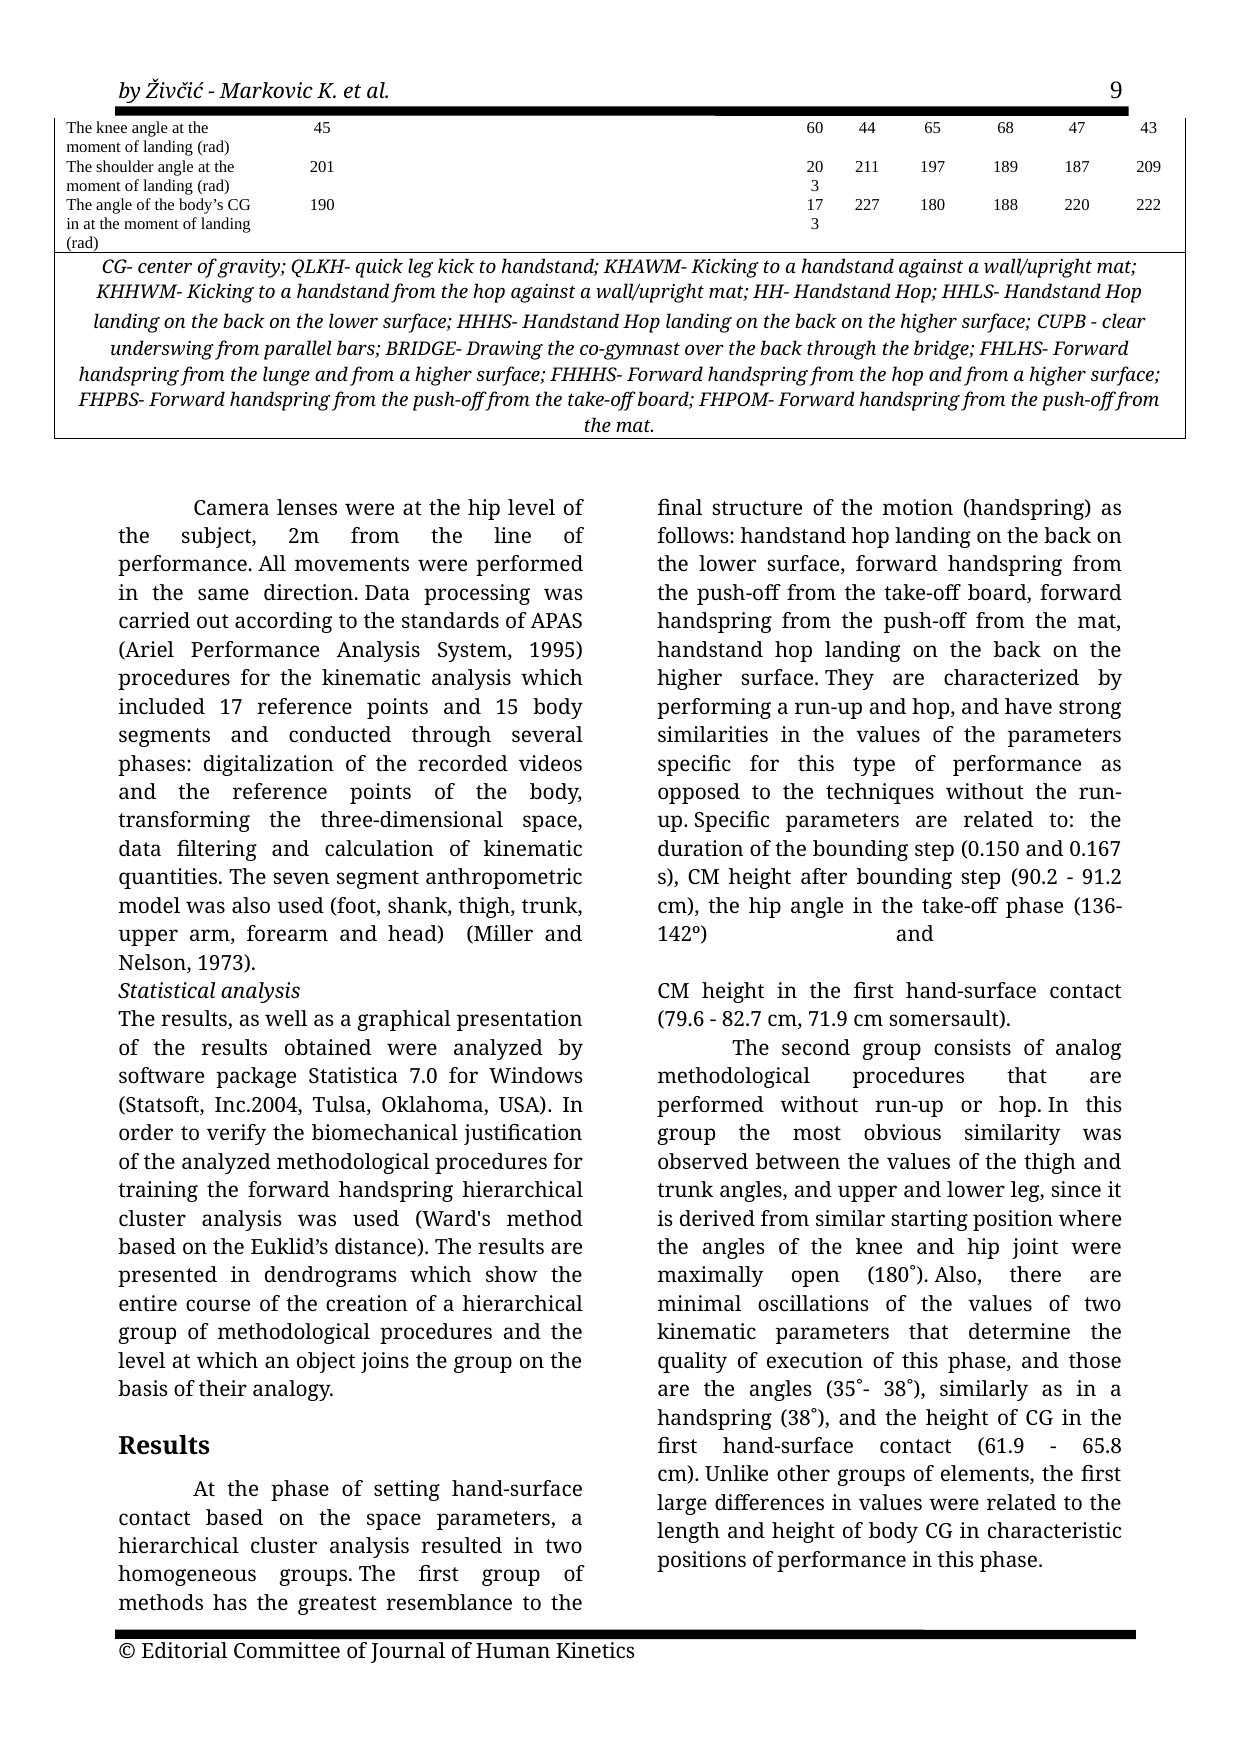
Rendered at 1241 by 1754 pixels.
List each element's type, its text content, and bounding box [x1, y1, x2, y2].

table_cell The knee angle at the moment of landing (rad) [55, 118, 275, 156]
table_cell 201 [275, 156, 369, 195]
text The results, as well as a graphical presentation of the results obtained were analyzed by software package Statistica 7.0 for Windows (Statsoft, Inc.2004, Tulsa, Oklahoma, USA). In order to verify the biomechanical justification of the analyzed methodological procedures for training the forward handspring hierarchical cluster analysis was used (Ward's method based on the Euklid’s distance). The results are presented in dendrograms which show the entire course of the creation of a hierarchical group of methodological procedures and the level at which an object joins the group on the basis of their analogy. [118, 1004, 583, 1403]
table_cell 220 [1042, 195, 1112, 252]
table_cell [664, 195, 727, 252]
table_cell [728, 195, 792, 252]
table_cell CG- center of gravity; QLKH- quick leg kick to handstand; KHAWM- Kicking to a handstand against a wall/upright mat; KHHWM- Kicking to a handstand from the hop against a wall/upright mat; HH- Handstand Hop; HHLS- Handstand Hop landing on the back on the lower surface; HHHS- Handstand Hop landing on the back on the higher surface; CUPB - clear underswing from parallel bars; BRIDGE- Drawing the co-gymnast over the back through the bridge; FHLHS- Forward handspring from the lunge and from a higher surface; FHHHS- Forward handspring from the hop and from a higher surface; FHPBS- Forward handspring from the push-off from the take-off board; FHPOM- Forward handspring from the push-off from the mat. [55, 253, 1185, 438]
table_cell 189 [969, 156, 1042, 195]
table_cell 68 [969, 118, 1042, 156]
table_cell 65 [896, 118, 968, 156]
text Statistical analysis [118, 976, 583, 1004]
table_cell [369, 156, 435, 195]
text Camera lenses were at the hip level of the subject, 2m from the line of performance. All movements were performed in the same direction. Data processing was carried out according to the standards of APAS (Ariel Performance Analysis System, 1995) procedures for the kinematic analysis which included 17 reference points and 15 body segments and conducted through several phases: digitalization of the recorded videos and the reference points of the body, transforming the three-dimensional space, data filtering and calculation of kinematic quantities. The seven segment anthropometric model was also used (foot, shank, thigh, trunk, upper arm, forearm and head) (Miller and Nelson, 1973). [118, 493, 583, 976]
table_cell 190 [275, 195, 369, 252]
table_cell 188 [969, 195, 1042, 252]
table_cell [435, 195, 519, 252]
table_cell 211 [838, 156, 896, 195]
text At the phase of setting hand-surface contact based on the space parameters, a hierarchical cluster analysis resulted in two homogeneous groups. The first group of methods has the greatest resemblance to the [118, 1474, 583, 1616]
table_cell [369, 118, 435, 156]
table_cell [664, 156, 727, 195]
text Results [118, 1428, 583, 1462]
table_cell [435, 118, 519, 156]
table_cell [435, 156, 519, 195]
table_cell [604, 195, 664, 252]
table_cell 44 [838, 118, 896, 156]
table_cell 222 [1112, 195, 1185, 252]
table_cell [604, 156, 664, 195]
table_cell [728, 118, 792, 156]
table_cell 47 [1042, 118, 1112, 156]
table_cell 45 [275, 118, 369, 156]
table_cell 173 [792, 195, 837, 252]
table_cell 197 [896, 156, 968, 195]
table_cell 203 [792, 156, 837, 195]
table_cell [369, 195, 435, 252]
table_cell 209 [1112, 156, 1185, 195]
text final structure of the motion (handspring) as follows: handstand hop landing on the back on the lower surface, forward handspring from the push-off from the take-off board, forward handspring from the push-off from the mat, handstand hop landing on the back on the higher surface. They are characterized by performing a run-up and hop, and have strong similarities in the values of the parameters specific for this type of performance as opposed to the techniques without the run-up. Specific parameters are related to: the duration of the bounding step (0.150 and 0.167 s), CM height after bounding step (90.2 - 91.2 cm), the hip angle in the take-off phase (136-142º) and CM height in the first hand-surface contact (79.6 - 82.7 cm, 71.9 cm somersault). [657, 493, 1122, 1033]
table_cell 60 [792, 118, 837, 156]
table_cell [728, 156, 792, 195]
table_cell [520, 195, 604, 252]
table_cell 180 [896, 195, 968, 252]
table_cell 43 [1112, 118, 1185, 156]
table_cell The shoulder angle at the moment of landing (rad) [55, 156, 275, 195]
table_cell The angle of the body’s CG in at the moment of landing (rad) [55, 195, 275, 252]
table_cell [604, 118, 664, 156]
table_cell [664, 118, 727, 156]
table_cell [520, 118, 604, 156]
text The second group consists of analog methodological procedures that are performed without run-up or hop. In this group the most obvious similarity was observed between the values of the thigh and trunk angles, and upper and lower leg, since it is derived from similar starting position where the angles of the knee and hip joint were maximally open (180˚). Also, there are minimal oscillations of the values of two kinematic parameters that determine the quality of execution of this phase, and those are the angles (35˚- 38˚), similarly as in a handspring (38˚), and the height of CG in the first hand-surface contact (61.9 - 65.8 cm). Unlike other groups of elements, the first large differences in values were related to the length and height of body CG in characteristic positions of performance in this phase. [657, 1033, 1122, 1573]
table_cell [520, 156, 604, 195]
table_cell 187 [1042, 156, 1112, 195]
table_cell 227 [838, 195, 896, 252]
